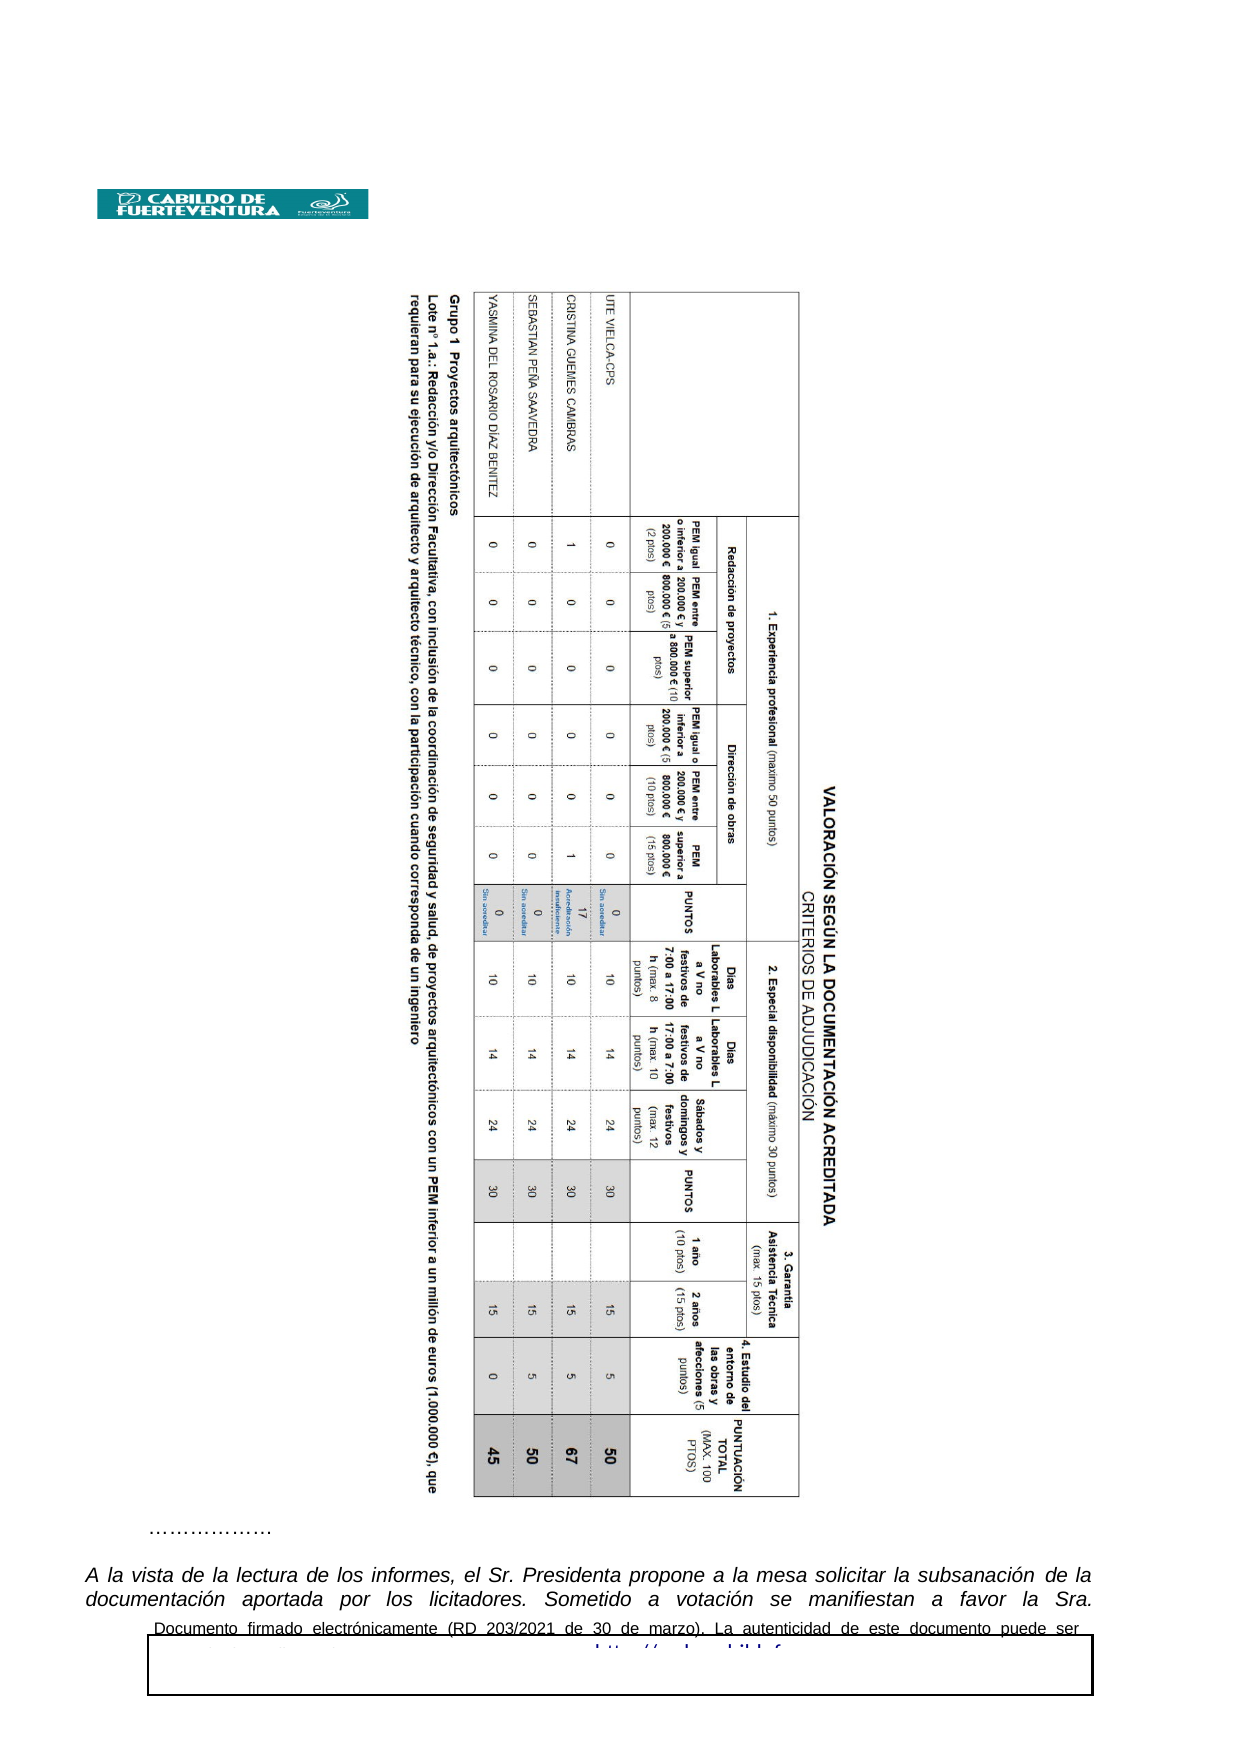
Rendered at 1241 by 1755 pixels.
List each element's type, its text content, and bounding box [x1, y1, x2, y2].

picture [97, 189, 369, 219]
picture [402, 288, 842, 1502]
text A la vista de la lectura de los informes, el Sr. Presidenta propone a la mesa solicitar la subsanación de la documentación aportada por los licitadores. Sometido a votación se manifiestan a favor la Sra. [85, 1563, 1093, 1611]
subtitle ……………… [148, 1515, 1107, 1539]
